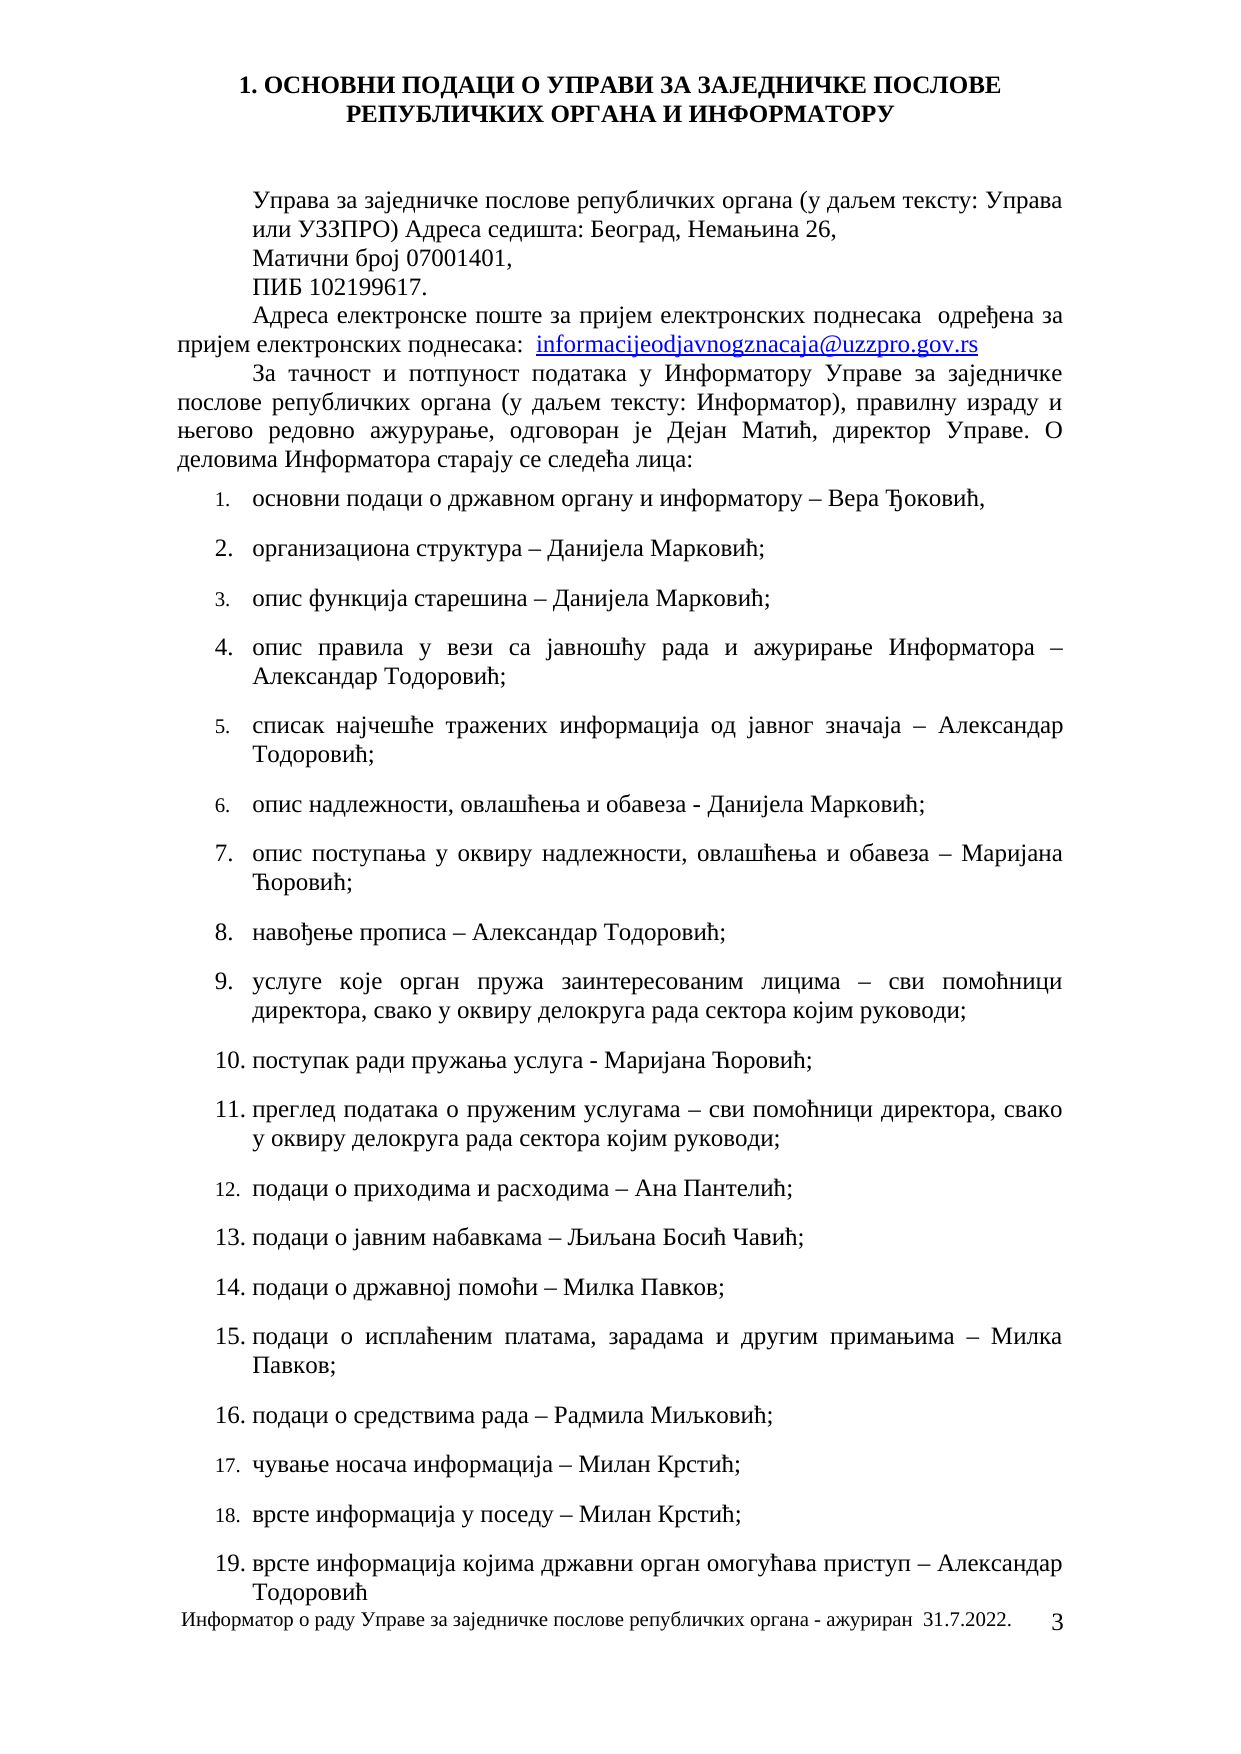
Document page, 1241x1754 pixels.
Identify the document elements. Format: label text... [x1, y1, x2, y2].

list навођење прописа – Александар Тодоровић; [214, 917, 1063, 946]
list организациона структура – Данијела Марковић; [214, 533, 1063, 562]
list списак најчешће тражених информација од јавног значаја – Александар Тодоровић; [214, 711, 1063, 768]
list подаци о јавним набавкама – Љиљана Босић Чавић; [214, 1222, 1063, 1251]
text Управа за заједничке послове републичких органа (у даљем тексту: Управа или УЗЗПРО) Адреса седишта: Београд, Немањина 26, [252, 186, 1063, 243]
list подаци о приходима и расходима – Ана Пантелић; [214, 1173, 1063, 1201]
list преглед података о пруженим услугама – сви помоћници директора, свако у оквиру делокруга рада сектора којим руководи; [214, 1094, 1063, 1152]
list опис правила у вези са јавношћу рада и ажурирање Информатора – Александар Тодоровић; [214, 632, 1063, 690]
list врсте информација у поседу – Милан Крстић; [214, 1499, 1063, 1528]
list чување носача информација – Милан Крстић; [214, 1449, 1063, 1478]
list подаци о државној помоћи – Милка Павков; [214, 1272, 1063, 1301]
list основни подаци о државном органу и информатору – Вера Ђоковић, [214, 483, 1063, 512]
list опис поступања у оквиру надлежности, овлашћења и обавеза – Маријана Ћоровић; [214, 838, 1063, 896]
list врсте информација којима државни орган омогућава приступ – Александар Тодоровић [214, 1548, 1063, 1606]
list опис функција старешина – Данијела Марковић; [214, 583, 1063, 611]
text 1. ОСНОВНИ ПОДАЦИ О УПРАВИ ЗА ЗАЈЕДНИЧКЕ ПОСЛОВЕ РЕПУБЛИЧКИХ ОРГАНА И ИНФОРМАТОРУ [177, 71, 1063, 128]
text Адреса електронске поште за пријем електронских поднесака одређена за пријем електронских поднесака: informacijeodjavnogznacaja@uzzpro.gov.rs [177, 301, 1063, 358]
list подаци о средствима рада – Радмила Миљковић; [214, 1400, 1063, 1428]
list услуге које орган пружа заинтересованим лицима – сви помоћници директора, свако у оквиру делокруга рада сектора којим руководи; [214, 966, 1063, 1024]
list подаци о исплаћеним платама, зарадама и другим примањима – Милка Павков; [214, 1321, 1063, 1379]
text ПИБ 102199617. [252, 272, 1063, 301]
text Матични број 07001401, [252, 243, 1063, 272]
text За тачност и потпуност података у Информатору Управе за заједничке послове републичких органа (у даљем тексту: Информатор), правилну израду и његово редовно ажурурање, одговоран је Дејан Матић, директор Управе. О деловима Информатора старају се следећа лица: [177, 358, 1063, 473]
list поступак ради пружања услуга - Маријана Ћоровић; [214, 1045, 1063, 1073]
list опис надлежности, овлашћења и обавеза - Данијела Марковић; [214, 789, 1063, 818]
